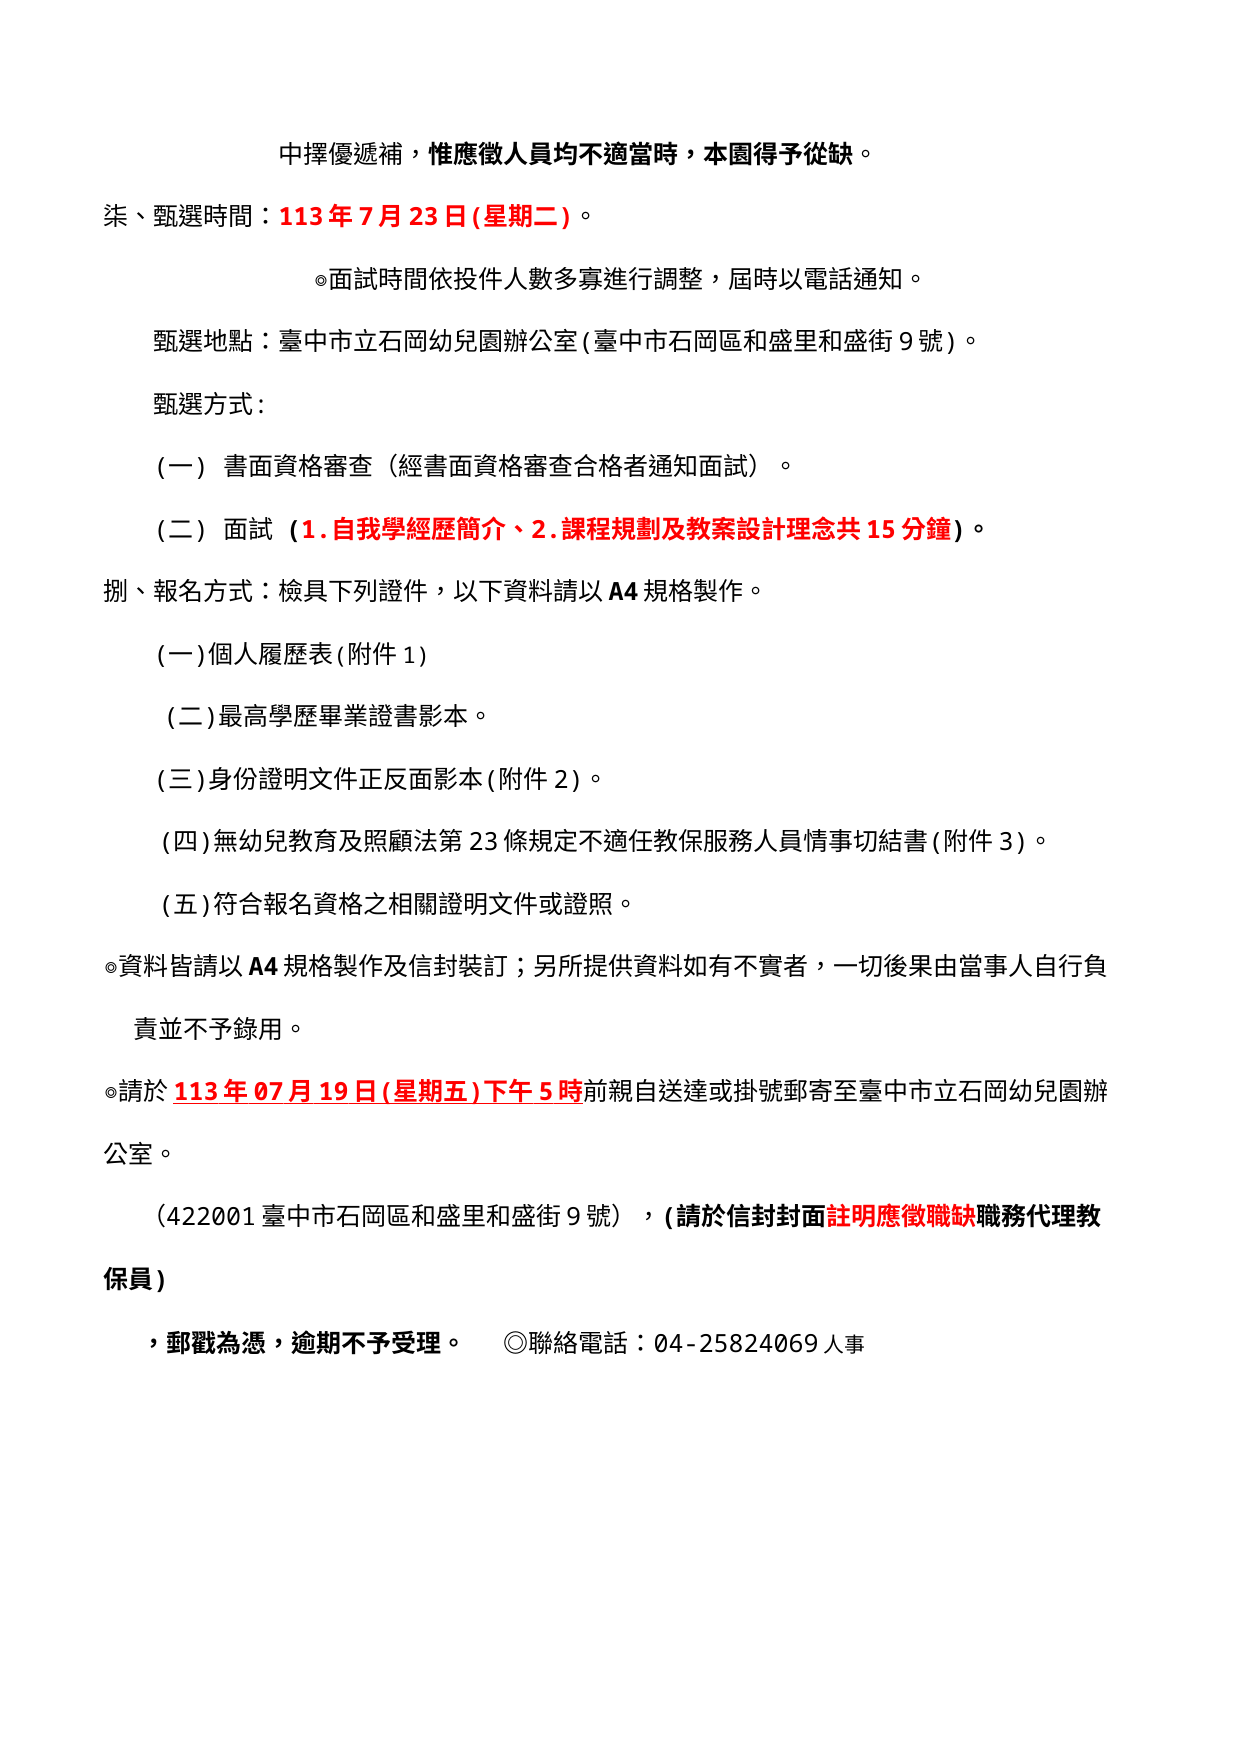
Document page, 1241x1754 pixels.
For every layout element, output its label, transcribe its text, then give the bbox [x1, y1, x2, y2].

text (三)身份證明文件正反面影本(附件2)。 [103, 736, 1122, 798]
text (四)無幼兒教育及照顧法第23條規定不適任教保服務人員情事切結書(附件3)。 [103, 798, 1122, 861]
text 甄選方式: [103, 361, 1122, 423]
text (二) 面試 (1.自我學經歷簡介、2.課程規劃及教案設計理念共15分鐘)。 [103, 486, 1122, 548]
text ，郵戳為憑，逾期不予受理。 ◎聯絡電話：04-25824069人事 [103, 1298, 1122, 1361]
text (五)符合報名資格之相關證明文件或證照。 [103, 861, 1122, 923]
text ◎請於113年07月19日(星期五)下午5時前親自送達或掛號郵寄至臺中市立石岡幼兒園辦公室。 [103, 1048, 1122, 1173]
text (一) 書面資格審查（經書面資格審查合格者通知面試）。 [103, 423, 1122, 486]
text ◎資料皆請以A4規格製作及信封裝訂；另所提供資料如有不實者，一切後果由當事人自行負 [103, 923, 1122, 986]
text 陸、錄取標準：應徵人員經審核後擇優參加甄選，資格不合或未獲錄取者不另行通知，應徵資料恕不退還。(如須退還報名文件者，請附貼足郵資之回郵信封)經錄取者，由本園通知當事人，並依規定辦理僱用手續。本項甄審均由本園就應徵人員中擇優遞補，惟應徵人員均不適當時，本園得予從缺。 [103, 111, 1122, 173]
text （422001臺中市石岡區和盛里和盛街9號），(請於信封封面註明應徵職缺職務代理教保員) [103, 1173, 1122, 1298]
text 柒、甄選時間：113年7月23日(星期二)。 [103, 173, 1122, 236]
text ◎面試時間依投件人數多寡進行調整，屆時以電話通知。 [103, 236, 1122, 298]
text 甄選地點：臺中市立石岡幼兒園辦公室(臺中市石岡區和盛里和盛街9號)。 [103, 298, 1122, 361]
text (一)個人履歷表(附件1) [103, 611, 1122, 673]
text (二)最高學歷畢業證書影本。 [103, 673, 1122, 736]
text 捌、報名方式：檢具下列證件，以下資料請以A4規格製作。 [103, 548, 1122, 611]
text 責並不予錄用。 [103, 986, 1122, 1048]
